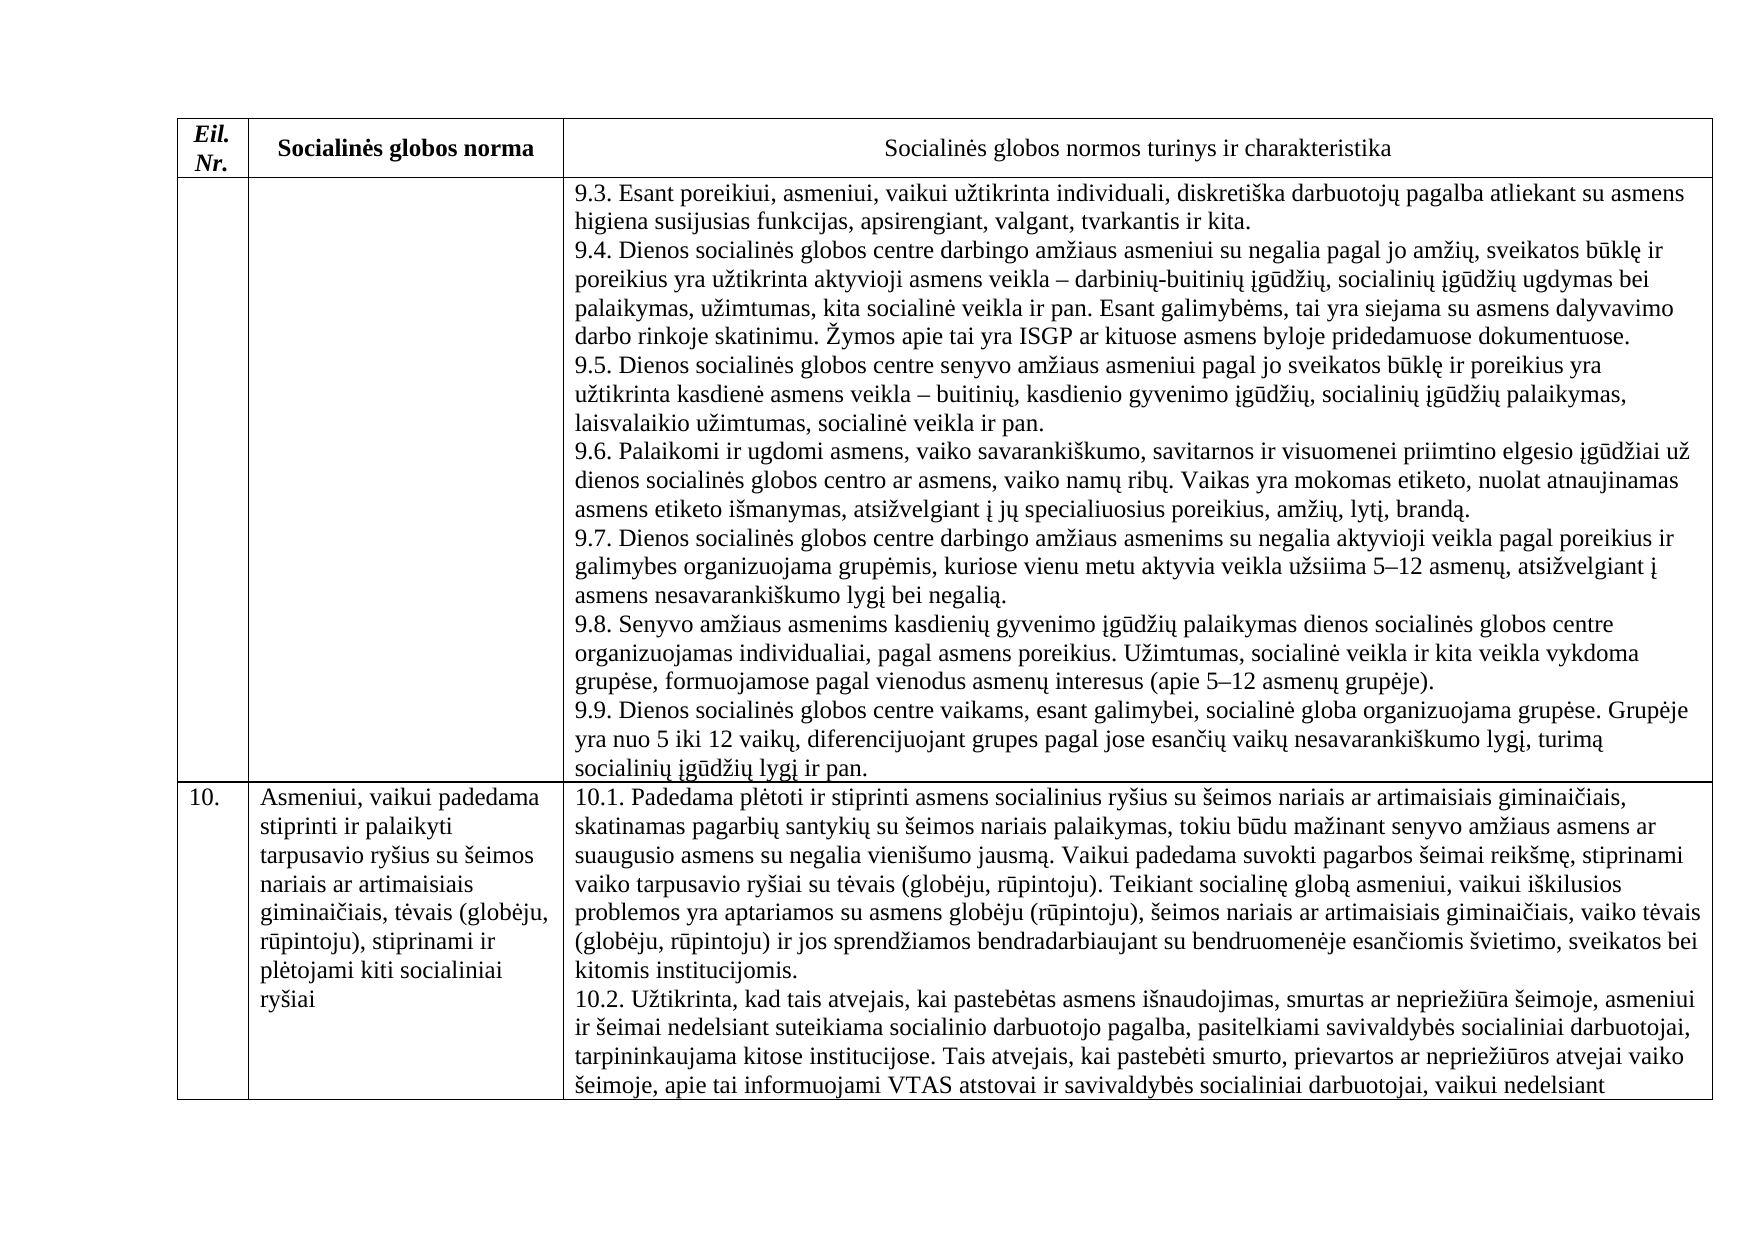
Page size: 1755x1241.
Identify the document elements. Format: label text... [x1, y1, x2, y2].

table_header Eil. Nr. [178, 119, 248, 177]
table_header Socialinės globos norma [249, 119, 563, 177]
table_header Socialinės globos normos turinys ir charakteristika [564, 119, 1712, 177]
table_cell 10. [178, 783, 248, 1099]
table_cell 9.3. Esant poreikiui, asmeniui, vaikui užtikrinta individuali, diskretiška darbuotojų pagalba atliekant su asmens higiena susijusias funkcijas, apsirengiant, valgant, tvarkantis ir kita. 9.4. Dienos socialinės globos centre darbingo amžiaus asmeniui su negalia pagal jo amžių, sveikatos būklę ir poreikius yra užtikrinta aktyvioji asmens veikla – darbinių-buitinių įgūdžių, socialinių įgūdžių ugdymas bei palaikymas, užimtumas, kita socialinė veikla ir pan. Esant galimybėms, tai yra siejama su asmens dalyvavimo darbo rinkoje skatinimu. Žymos apie tai yra ISGP ar kituose asmens byloje pridedamuose dokumentuose. 9.5. Dienos socialinės globos centre senyvo amžiaus asmeniui pagal jo sveikatos būklę ir poreikius yra užtikrinta kasdienė asmens veikla – buitinių, kasdienio gyvenimo įgūdžių, socialinių įgūdžių palaikymas, laisvalaikio užimtumas, socialinė veikla ir pan. 9.6. Palaikomi ir ugdomi asmens, vaiko savarankiškumo, savitarnos ir visuomenei priimtino elgesio įgūdžiai už dienos socialinės globos centro ar asmens, vaiko namų ribų. Vaikas yra mokomas etiketo, nuolat atnaujinamas asmens etiketo išmanymas, atsižvelgiant į jų specialiuosius poreikius, amžių, lytį, brandą. 9.7. Dienos socialinės globos centre darbingo amžiaus asmenims su negalia aktyvioji veikla pagal poreikius ir galimybes organizuojama grupėmis, kuriose vienu metu aktyvia veikla užsiima 5–12 asmenų, atsižvelgiant į asmens nesavarankiškumo lygį bei negalią. 9.8. Senyvo amžiaus asmenims kasdienių gyvenimo įgūdžių palaikymas dienos socialinės globos centre organizuojamas individualiai, pagal asmens poreikius. Užimtumas, socialinė veikla ir kita veikla vykdoma grupėse, formuojamose pagal vienodus asmenų interesus (apie 5–12 asmenų grupėje). 9.9. Dienos socialinės globos centre vaikams, esant galimybei, socialinė globa organizuojama grupėse. Grupėje yra nuo 5 iki 12 vaikų, diferencijuojant grupes pagal jose esančių vaikų nesavarankiškumo lygį, turimą socialinių įgūdžių lygį ir pan. [564, 178, 1712, 781]
table_cell 10.1. Padedama plėtoti ir stiprinti asmens socialinius ryšius su šeimos nariais ar artimaisiais giminaičiais, skatinamas pagarbių santykių su šeimos nariais palaikymas, tokiu būdu mažinant senyvo amžiaus asmens ar suaugusio asmens su negalia vienišumo jausmą. Vaikui padedama suvokti pagarbos šeimai reikšmę, stiprinami vaiko tarpusavio ryšiai su tėvais (globėju, rūpintoju). Teikiant socialinę globą asmeniui, vaikui iškilusios problemos yra aptariamos su asmens globėju (rūpintoju), šeimos nariais ar artimaisiais giminaičiais, vaiko tėvais (globėju, rūpintoju) ir jos sprendžiamos bendradarbiaujant su bendruomenėje esančiomis švietimo, sveikatos bei kitomis institucijomis. 10.2. Užtikrinta, kad tais atvejais, kai pastebėtas asmens išnaudojimas, smurtas ar nepriežiūra šeimoje, asmeniui ir šeimai nedelsiant suteikiama socialinio darbuotojo pagalba, pasitelkiami savivaldybės socialiniai darbuotojai, tarpininkaujama kitose institucijose. Tais atvejais, kai pastebėti smurto, prievartos ar nepriežiūros atvejai vaiko šeimoje, apie tai informuojami VTAS atstovai ir savivaldybės socialiniai darbuotojai, vaikui nedelsiant [564, 783, 1712, 1099]
table_cell [249, 178, 563, 781]
table_cell Asmeniui, vaikui padedama stiprinti ir palaikyti tarpusavio ryšius su šeimos nariais ar artimaisiais giminaičiais, tėvais (globėju, rūpintoju), stiprinami ir plėtojami kiti socialiniai ryšiai [249, 783, 563, 1099]
table_cell [178, 178, 248, 781]
